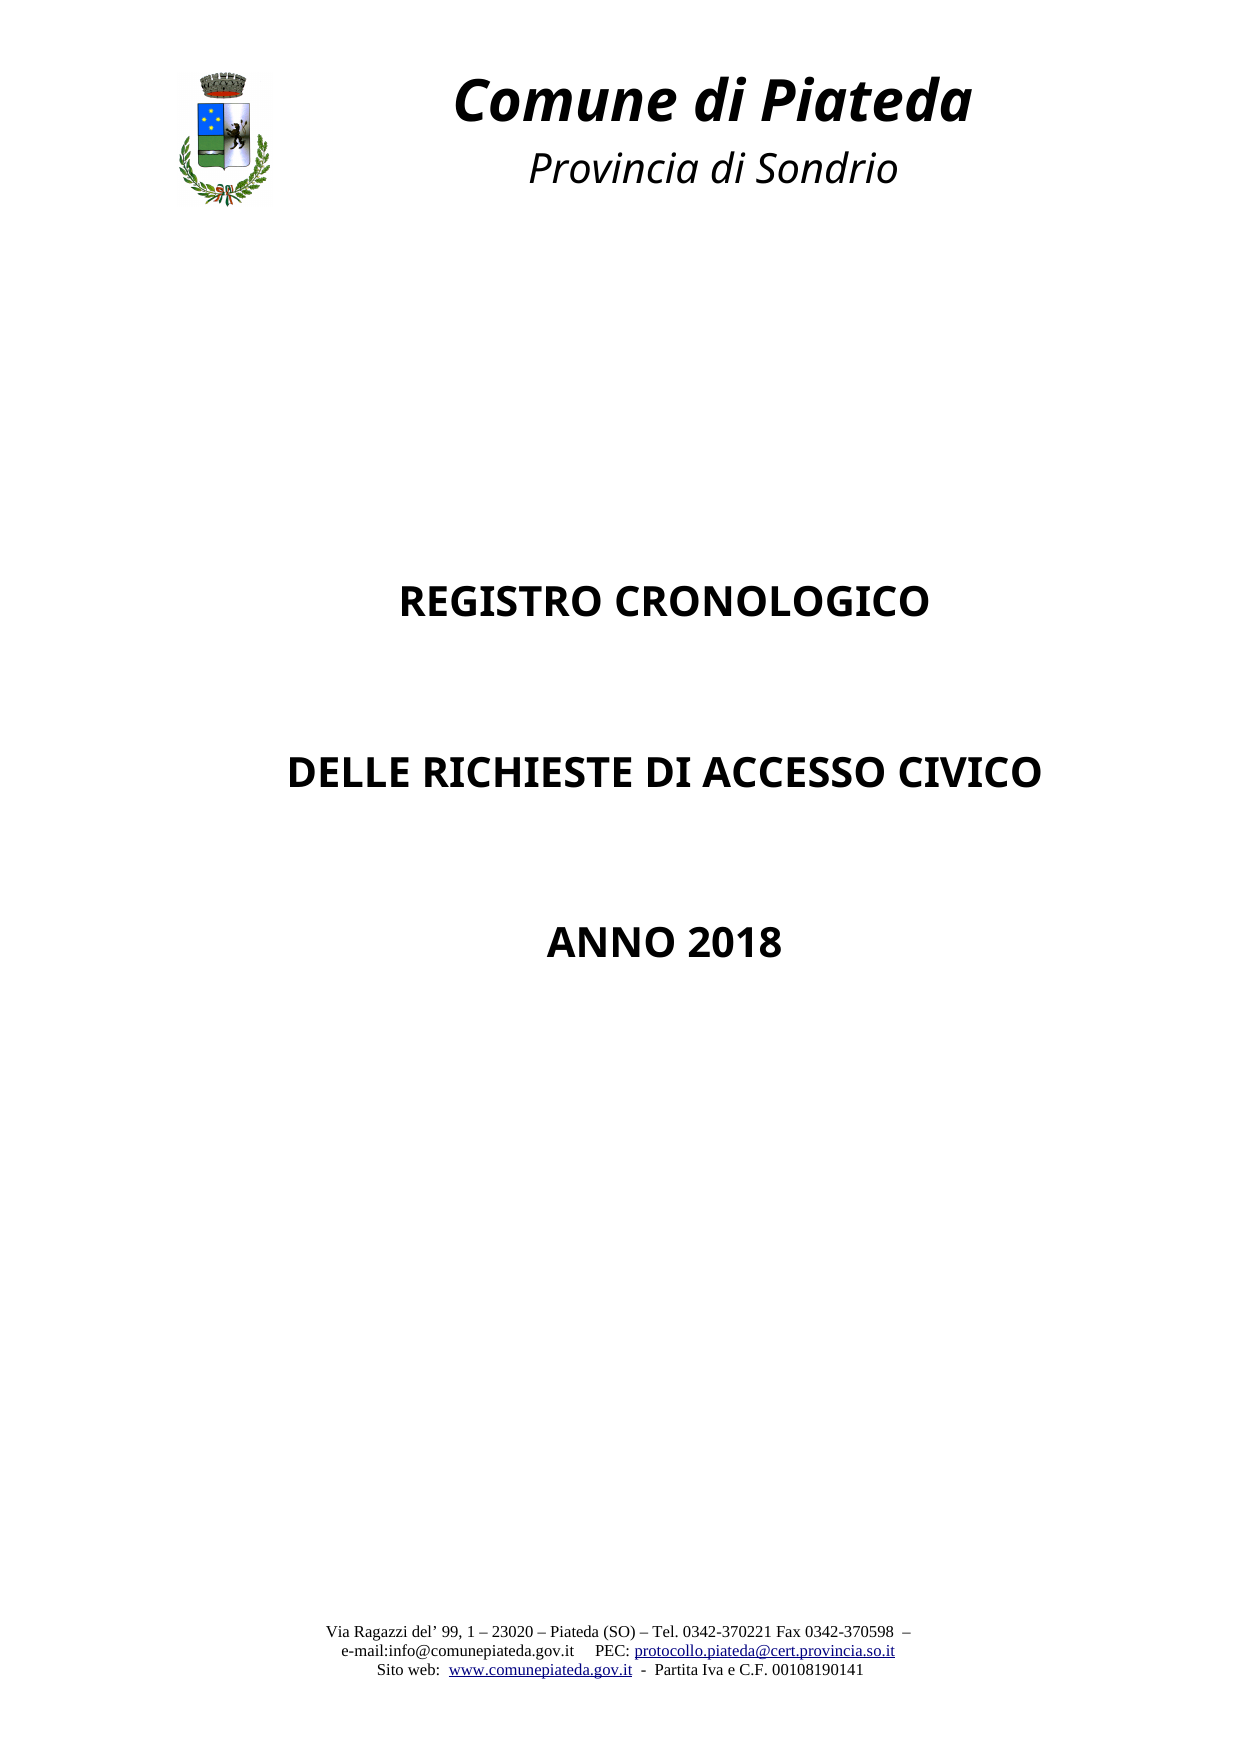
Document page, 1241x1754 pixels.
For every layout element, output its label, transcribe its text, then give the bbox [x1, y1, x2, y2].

text DELLE RICHIESTE DI ACCESSO CIVICO [118, 742, 1122, 799]
text REGISTRO CRONOLOGICO [118, 572, 1122, 629]
text ANNO 2018 [118, 913, 1122, 969]
